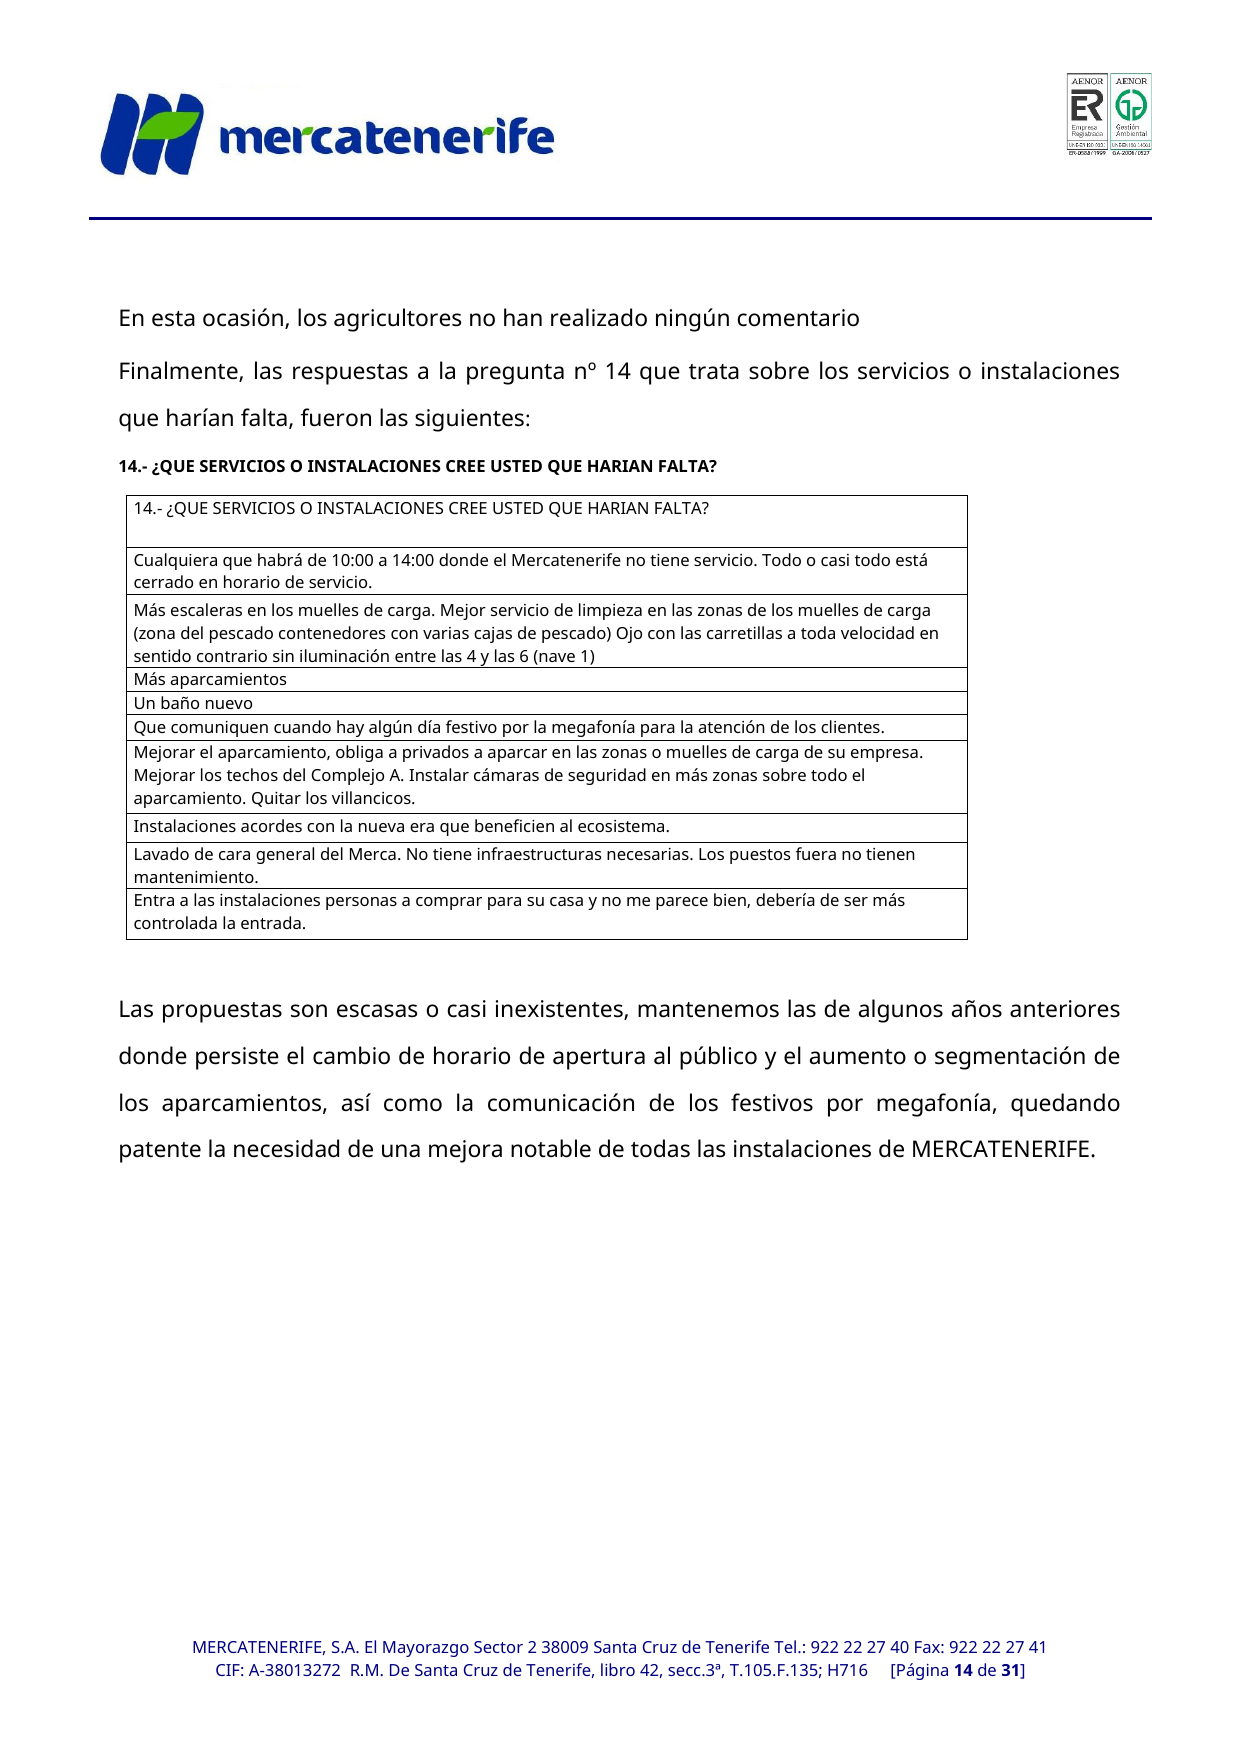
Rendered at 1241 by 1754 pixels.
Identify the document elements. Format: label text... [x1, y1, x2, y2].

table_cell Más aparcamientos [127, 668, 967, 691]
table_cell Más escaleras en los muelles de carga. Mejor servicio de limpieza en las zonas de los muelles de carga (zona del pescado contenedores con varias cajas de pescado) Ojo con las carretillas a toda velocidad en sentido contrario sin iluminación entre las 4 y las 6 (nave 1) [127, 595, 967, 667]
table_cell Un baño nuevo [127, 692, 967, 714]
table_cell Lavado de cara general del Merca. No tiene infraestructuras necesarias. Los puestos fuera no tienen mantenimiento. [127, 843, 967, 888]
text Las propuestas son escasas o casi inexistentes, mantenemos las de algunos años anteriores donde persiste el cambio de horario de apertura al público y el aumento o segmentación de los aparcamientos, así como la comunicación de los festivos por megafonía, quedando patente la necesidad de una mejora notable de todas las instalaciones de MERCATENERIFE. [118, 993, 1122, 1164]
text En esta ocasión, los agricultores no han realizado ningún comentario [118, 302, 1122, 333]
text 14.- ¿QUE SERVICIOS O INSTALACIONES CREE USTED QUE HARIAN FALTA? [118, 455, 1122, 478]
table_cell Que comuniquen cuando hay algún día festivo por la megafonía para la atención de los clientes. [127, 715, 967, 740]
table_cell Instalaciones acordes con la nueva era que beneficien al ecosistema. [127, 814, 967, 842]
text Finalmente, las respuestas a la pregunta nº 14 que trata sobre los servicios o instalaciones que harían falta, fueron las siguientes: [118, 355, 1122, 433]
table_cell Cualquiera que habrá de 10:00 a 14:00 donde el Mercatenerife no tiene servicio. Todo o casi todo está cerrado en horario de servicio. [127, 548, 967, 594]
table_cell Entra a las instalaciones personas a comprar para su casa y no me parece bien, debería de ser más controlada la entrada. [127, 889, 967, 938]
table_cell Mejorar el aparcamiento, obliga a privados a aparcar en las zonas o muelles de carga de su empresa. Mejorar los techos del Complejo A. Instalar cámaras de seguridad en más zonas sobre todo el aparcamiento. Quitar los villancicos. [127, 741, 967, 813]
table_header 14.- ¿QUE SERVICIOS O INSTALACIONES CREE USTED QUE HARIAN FALTA? [127, 496, 967, 547]
